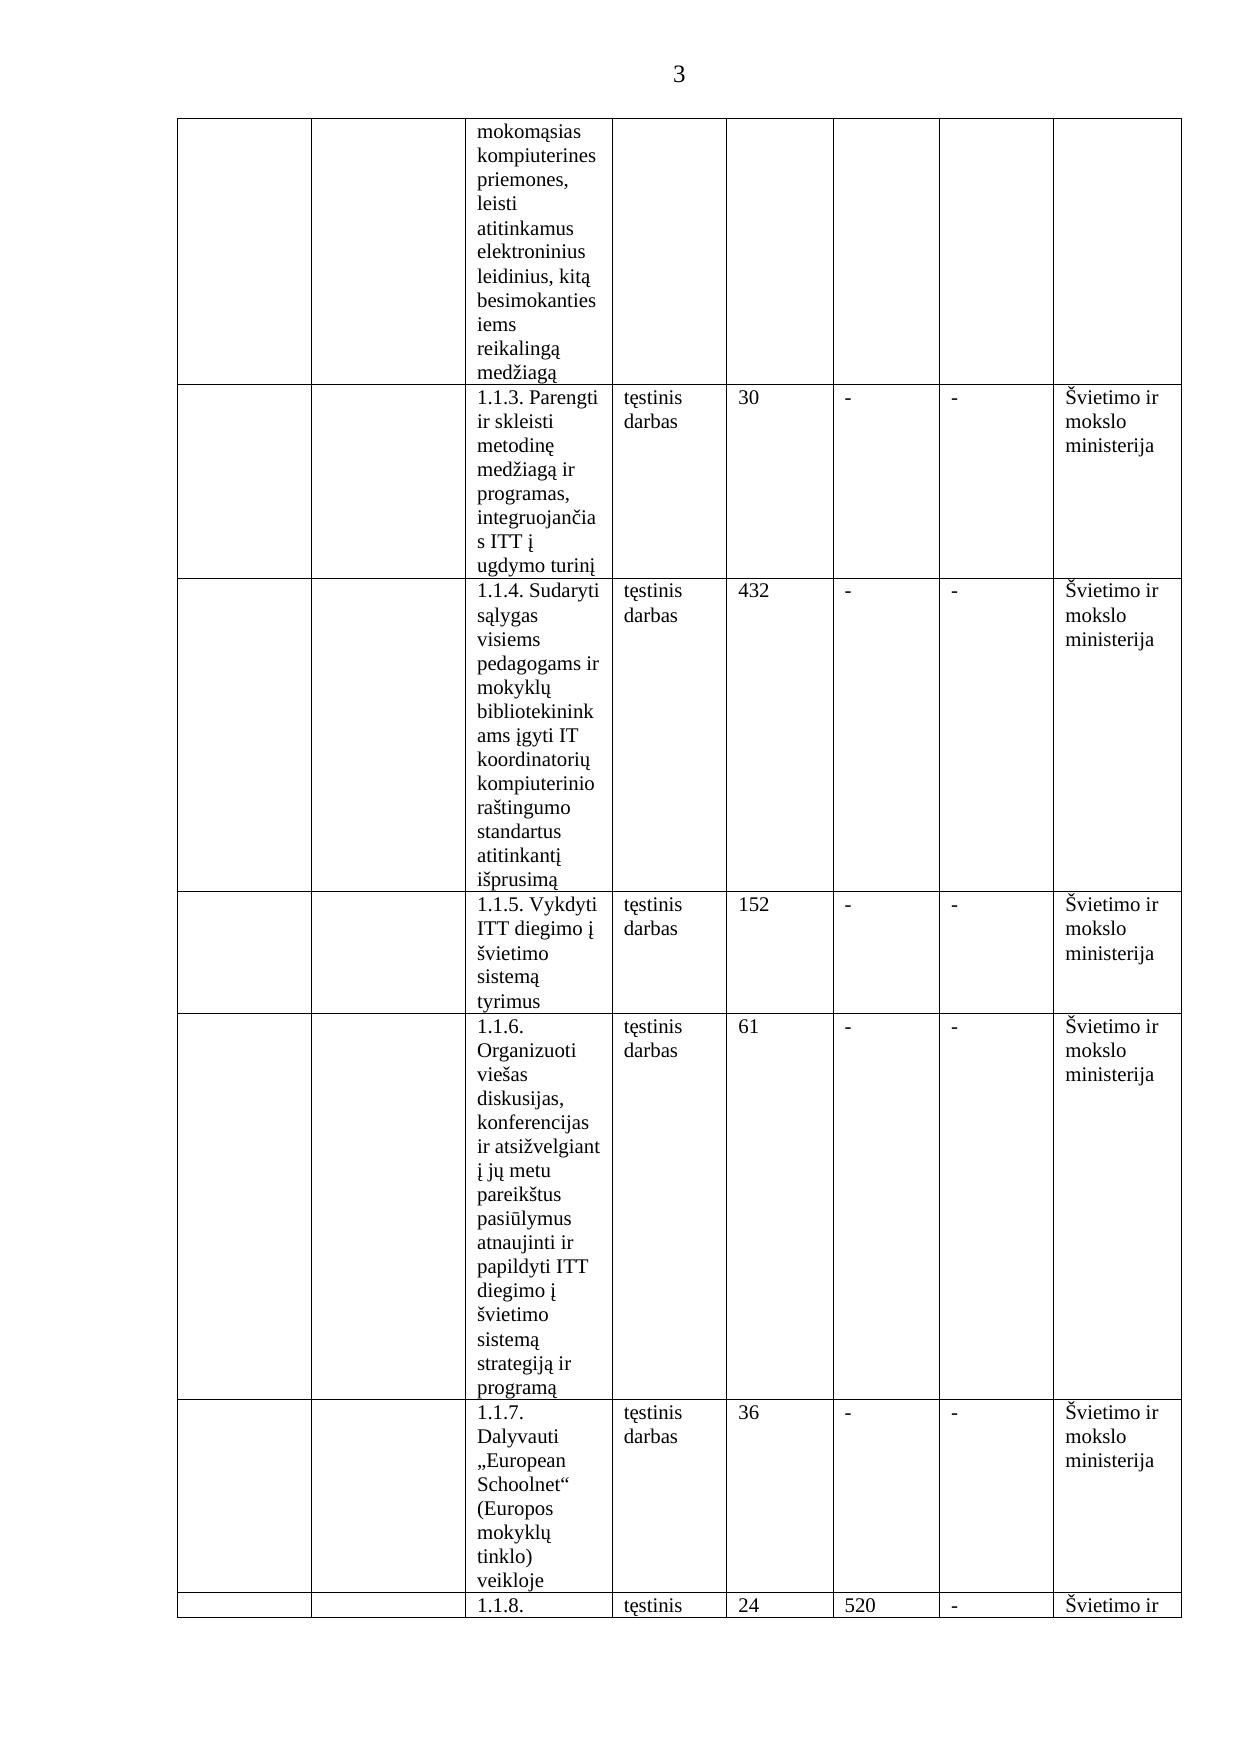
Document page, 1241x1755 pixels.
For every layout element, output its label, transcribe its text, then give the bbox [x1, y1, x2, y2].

table_cell Švietimo ir mokslo ministerija [1054, 1014, 1181, 1399]
table_cell [178, 579, 311, 891]
table_cell 36 [727, 1400, 833, 1592]
table_cell - [940, 1400, 1053, 1592]
table_cell - [940, 1014, 1053, 1399]
table_cell 30 [727, 385, 833, 577]
table_cell - [834, 1400, 939, 1592]
table_cell mokomąsias kompiuterines priemones, leisti atitinkamus elektroninius leidinius, kitą besimokantiesiems reikalingą medžiagą [466, 119, 612, 384]
table_cell [1054, 119, 1181, 384]
table_cell Švietimo ir mokslo ministerija [1054, 579, 1181, 891]
table_cell 1.1.5. Vykdyti ITT diegimo į švietimo sistemą tyrimus [466, 892, 612, 1013]
table_cell 61 [727, 1014, 833, 1399]
table_cell [178, 892, 311, 1013]
table_cell [178, 1014, 311, 1399]
table_cell [178, 1400, 311, 1592]
table_cell tęstinis [613, 1593, 726, 1617]
table_cell - [834, 1014, 939, 1399]
table_cell - [834, 892, 939, 1013]
table_cell Švietimo ir [1054, 1593, 1181, 1617]
table_cell - [940, 1593, 1053, 1617]
table_cell 1.1.6. Organizuoti viešas diskusijas, konferencijas ir atsižvelgiant į jų metu pareikštus pasiūlymus atnaujinti ir papildyti ITT diegimo į švietimo sistemą strategiją ir programą [466, 1014, 612, 1399]
table_cell [312, 892, 465, 1013]
table_cell - [940, 385, 1053, 577]
table_cell [312, 579, 465, 891]
table_cell - [834, 385, 939, 577]
table_cell [312, 119, 465, 384]
table_cell [312, 385, 465, 577]
table_cell 432 [727, 579, 833, 891]
table_cell 520 [834, 1593, 939, 1617]
table_cell - [834, 579, 939, 891]
table_cell [312, 1014, 465, 1399]
table_cell [178, 385, 311, 577]
table_cell [727, 119, 833, 384]
table_cell - [940, 579, 1053, 891]
table_cell 1.1.8. [466, 1593, 612, 1617]
table_cell 152 [727, 892, 833, 1013]
table_cell 24 [727, 1593, 833, 1617]
table_cell [312, 1400, 465, 1592]
table_cell 1.1.3. Parengti ir skleisti metodinę medžiagą ir programas, integruojančias ITT į ugdymo turinį [466, 385, 612, 577]
table_cell - [940, 119, 1053, 384]
table_cell tęstinis darbas [613, 385, 726, 577]
table_cell [613, 119, 726, 384]
table_cell tęstinis darbas [613, 1014, 726, 1399]
table_cell - [940, 892, 1053, 1013]
table_cell [312, 1593, 465, 1617]
table_cell Švietimo ir mokslo ministerija [1054, 1400, 1181, 1592]
table_cell 1.1.7. Dalyvauti „European Schoolnet“ (Europos mokyklų tinklo) veikloje [466, 1400, 612, 1592]
table_cell [178, 1593, 311, 1617]
table_cell Švietimo ir mokslo ministerija [1054, 385, 1181, 577]
table_cell Švietimo ir mokslo ministerija [1054, 892, 1181, 1013]
table_cell tęstinis darbas [613, 579, 726, 891]
table_cell [834, 119, 939, 384]
table_cell tęstinis darbas [613, 1400, 726, 1592]
table_cell 1.1.4. Sudaryti sąlygas visiems pedagogams ir mokyklų bibliotekininkams įgyti IT koordinatorių kompiuterinio raštingumo standartus atitinkantį išprusimą [466, 579, 612, 891]
table_cell tęstinis darbas [613, 892, 726, 1013]
table_cell [178, 119, 311, 384]
